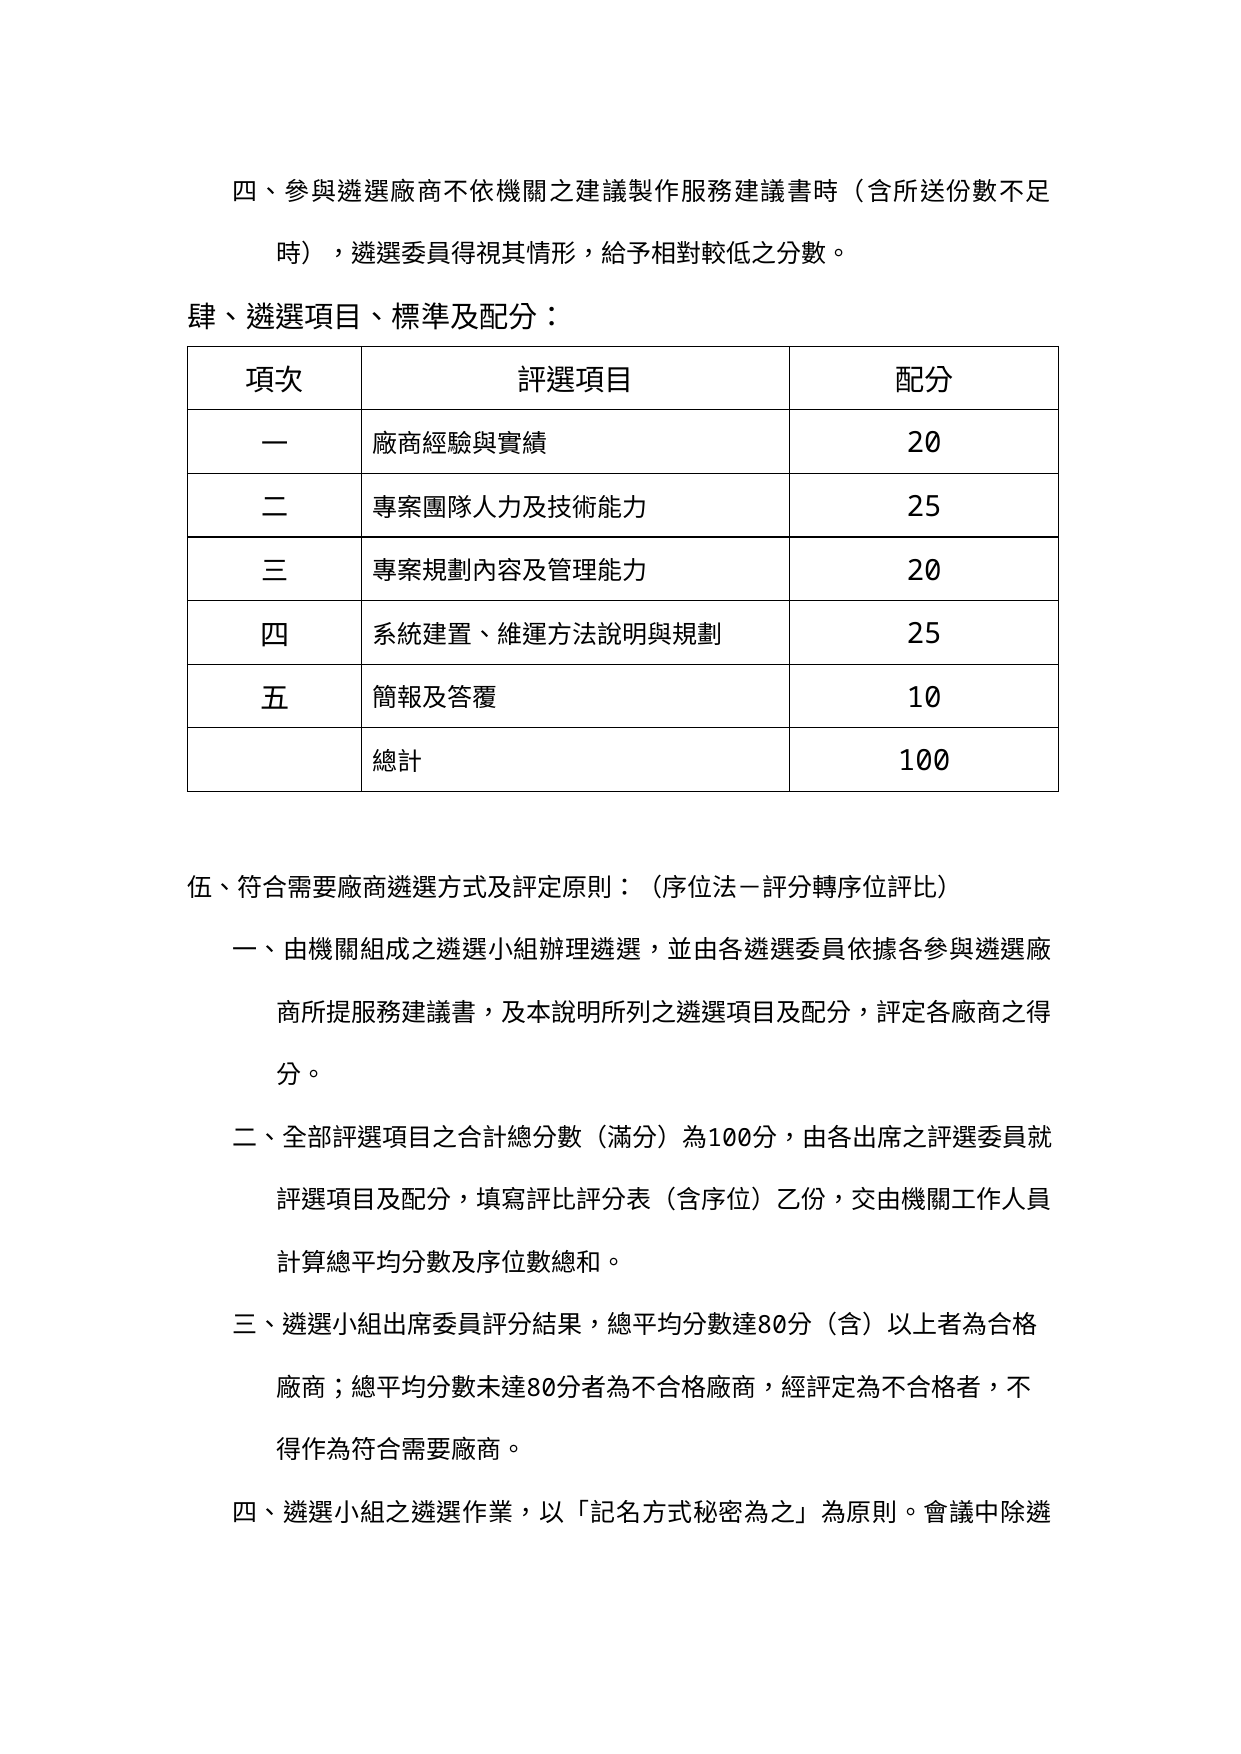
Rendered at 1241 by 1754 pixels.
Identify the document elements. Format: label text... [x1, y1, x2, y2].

text 四、遴選小組之遴選作業，以「記名方式秘密為之」為原則。會議中除遴 [232, 1479, 1053, 1542]
table_cell [188, 728, 361, 791]
text 四、參與遴選廠商不依機關之建議製作服務建議書時（含所送份數不足時），遴選委員得視其情形，給予相對較低之分數。 [232, 158, 1053, 283]
table_cell 100 [790, 728, 1058, 791]
table_cell 三 [188, 538, 361, 600]
text 肆、遴選項目、標準及配分： [187, 283, 1053, 346]
table_header 配分 [790, 347, 1058, 409]
text 二、全部評選項目之合計總分數（滿分）為100分，由各出席之評選委員就評選項目及配分，填寫評比評分表（含序位）乙份，交由機關工作人員計算總平均分數及序位數總和。 [232, 1104, 1053, 1292]
table_cell 簡報及答覆 [362, 665, 789, 727]
table_cell 20 [790, 538, 1058, 600]
table_header 評選項目 [362, 347, 789, 409]
table_cell 四 [188, 601, 361, 663]
table_cell 專案團隊人力及技術能力 [362, 474, 789, 536]
text 一、由機關組成之遴選小組辦理遴選，並由各遴選委員依據各參與遴選廠商所提服務建議書，及本說明所列之遴選項目及配分，評定各廠商之得分。 [232, 917, 1053, 1104]
table_cell 系統建置、維運方法說明與規劃 [362, 601, 789, 663]
table_cell 二 [188, 474, 361, 536]
table_cell 25 [790, 601, 1058, 663]
table_cell 五 [188, 665, 361, 727]
table_cell 廠商經驗與實績 [362, 410, 789, 473]
table_cell 25 [790, 474, 1058, 536]
text 三、遴選小組出席委員評分結果，總平均分數達80分（含）以上者為合格廠商；總平均分數未達80分者為不合格廠商，經評定為不合格者，不得作為符合需要廠商。 [232, 1292, 1053, 1479]
table_cell 10 [790, 665, 1058, 727]
table_cell 專案規劃內容及管理能力 [362, 538, 789, 600]
table_cell 一 [188, 410, 361, 473]
table_cell 20 [790, 410, 1058, 473]
text 伍、符合需要廠商遴選方式及評定原則：（序位法－評分轉序位評比） [187, 854, 1053, 917]
table_cell 總計 [362, 728, 789, 791]
table_header 項次 [188, 347, 361, 409]
